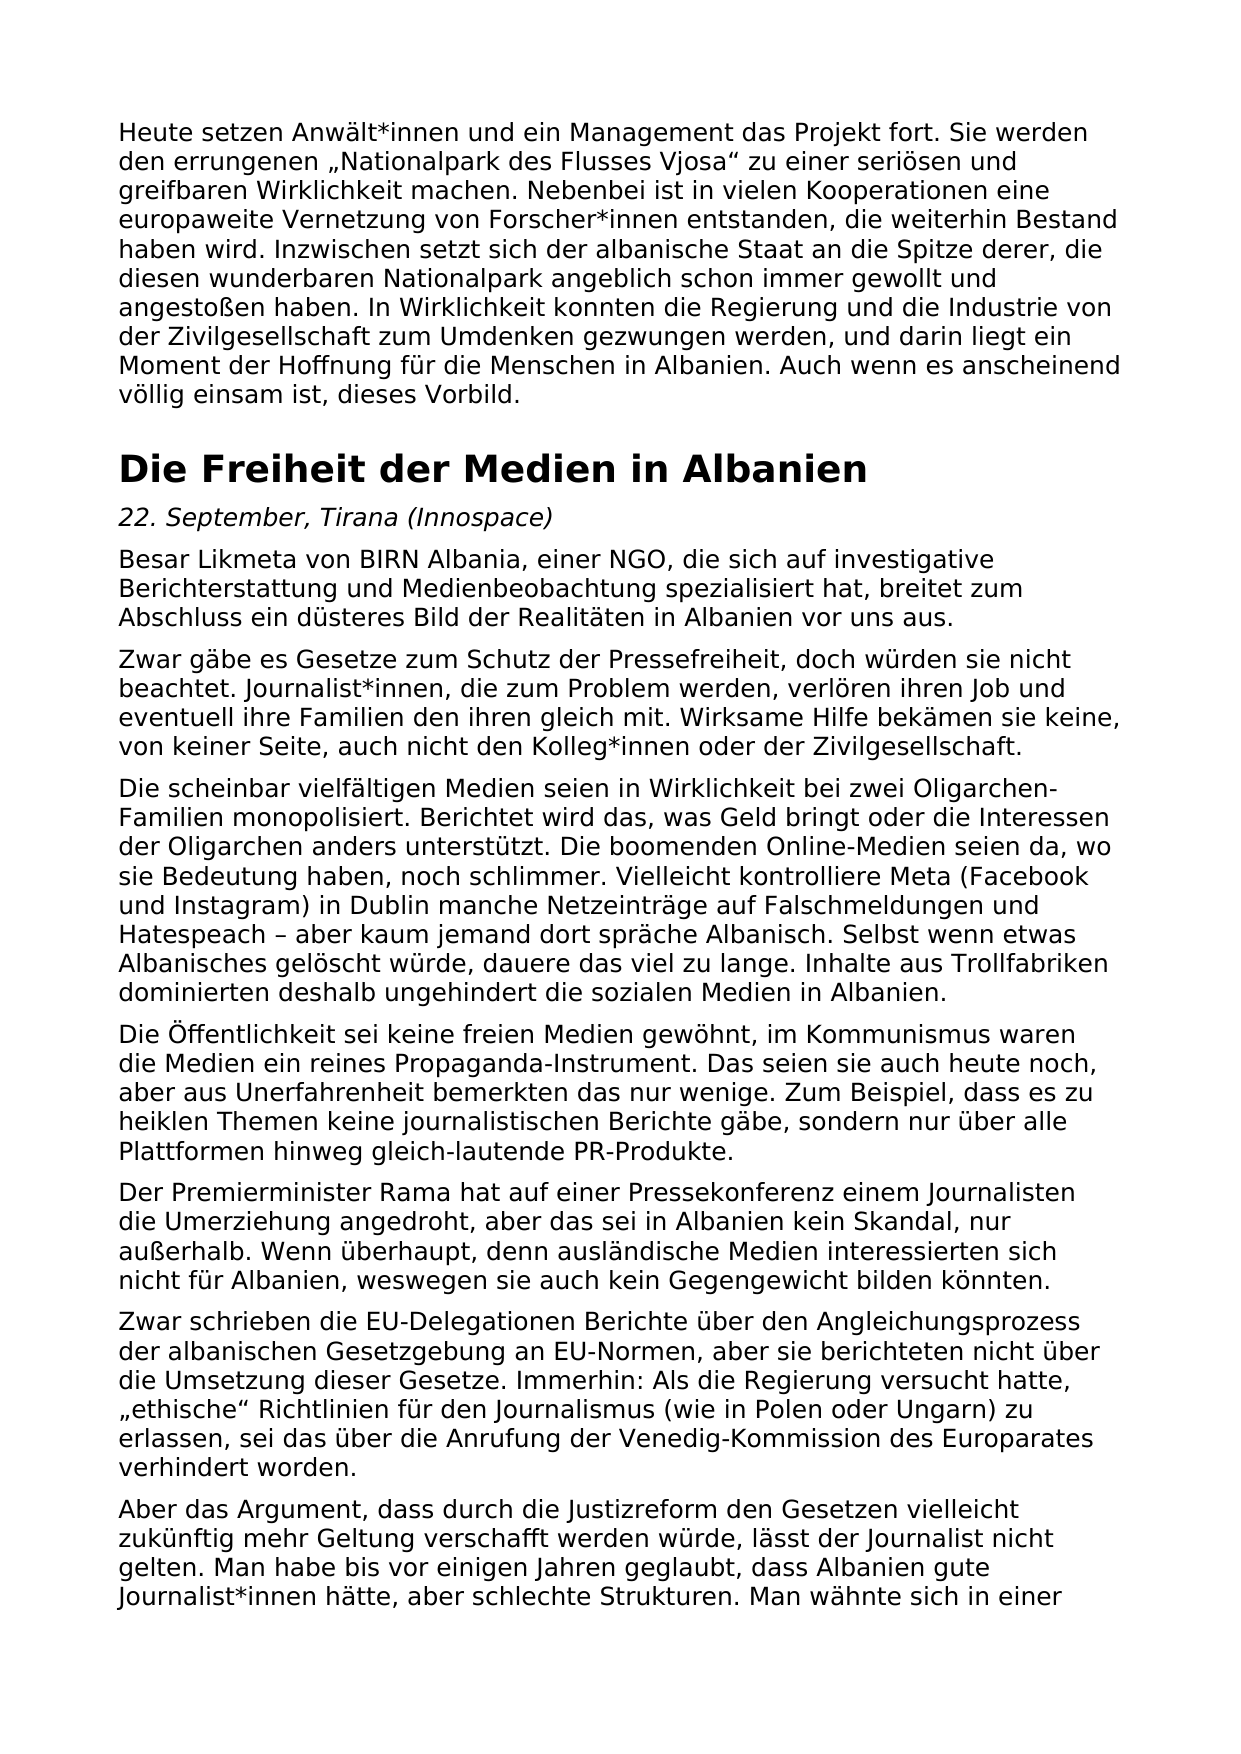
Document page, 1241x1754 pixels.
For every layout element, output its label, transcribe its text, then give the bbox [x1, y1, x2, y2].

text Zwar gäbe es Gesetze zum Schutz der Pressefreiheit, doch würden sie nicht beachtet. Journalist*innen, die zum Problem werden, verlören ihren Job und eventuell ihre Familien den ihren gleich mit. Wirksame Hilfe bekämen sie keine, von keiner Seite, auch nicht den Kolleg*innen oder der Zivilgesellschaft. [118, 645, 1122, 762]
text Zwar schrieben die EU-Delegationen Berichte über den Angleichungsprozess der albanischen Gesetzgebung an EU-Normen, aber sie berichteten nicht über die Umsetzung dieser Gesetze. Immerhin: Als die Regierung versucht hatte, „ethische“ Richtlinien für den Journalismus (wie in Polen oder Ungarn) zu erlassen, sei das über die Anrufung der Venedig-Kommission des Europarates verhindert worden. [118, 1308, 1122, 1483]
subtitle Die Freiheit der Medien in Albanien [118, 447, 1122, 491]
text Heute setzen Anwält*innen und ein Management das Projekt fort. Sie werden den errungenen „Nationalpark des Flusses Vjosa“ zu einer seriösen und greifbaren Wirklichkeit machen. Nebenbei ist in vielen Kooperationen eine europaweite Vernetzung von Forscher*innen entstanden, die weiterhin Bestand haben wird. Inzwischen setzt sich der albanische Staat an die Spitze derer, die diesen wunderbaren Nationalpark angeblich schon immer gewollt und angestoßen haben. In Wirklichkeit konnten die Regierung und die Industrie von der Zivilgesellschaft zum Umdenken gezwungen werden, und darin liegt ein Moment der Hoffnung für die Menschen in Albanien. Auch wenn es anscheinend völlig einsam ist, dieses Vorbild. [118, 118, 1122, 410]
text Der Premierminister Rama hat auf einer Pressekonferenz einem Journalisten die Umerziehung angedroht, aber das sei in Albanien kein Skandal, nur außerhalb. Wenn überhaupt, denn ausländische Medien interessierten sich nicht für Albanien, weswegen sie auch kein Gegengewicht bilden könnten. [118, 1178, 1122, 1295]
text 22. September, Tirana (Innospace) [118, 503, 1122, 533]
text Die Öffentlichkeit sei keine freien Medien gewöhnt, im Kommunismus waren die Medien ein reines Propaganda-Instrument. Das seien sie auch heute noch, aber aus Unerfahrenheit bemerkten das nur wenige. Zum Beispiel, dass es zu heiklen Themen keine journalistischen Berichte gäbe, sondern nur über alle Plattformen hinweg gleich-lautende PR-Produkte. [118, 1020, 1122, 1166]
text Aber das Argument, dass durch die Justizreform den Gesetzen vielleicht zukünftig mehr Geltung verschafft werden würde, lässt der Journalist nicht gelten. Man habe bis vor einigen Jahren geglaubt, dass Albanien gute Journalist*innen hätte, aber schlechte Strukturen. Man wähnte sich in einer [118, 1495, 1122, 1612]
text Die scheinbar vielfältigen Medien seien in Wirklichkeit bei zwei Oligarchen-Familien monopolisiert. Berichtet wird das, was Geld bringt oder die Interessen der Oligarchen anders unterstützt. Die boomenden Online-Medien seien da, wo sie Bedeutung haben, noch schlimmer. Vielleicht kontrolliere Meta (Facebook und Instagram) in Dublin manche Netzeinträge auf Falschmeldungen und Hatespeach – aber kaum jemand dort spräche Albanisch. Selbst wenn etwas Albanisches gelöscht würde, dauere das viel zu lange. Inhalte aus Trollfabriken dominierten deshalb ungehindert die sozialen Medien in Albanien. [118, 774, 1122, 1008]
text Besar Likmeta von BIRN Albania, einer NGO, die sich auf investigative Berichterstattung und Medienbeobachtung spezialisiert hat, breitet zum Abschluss ein düsteres Bild der Realitäten in Albanien vor uns aus. [118, 545, 1122, 633]
